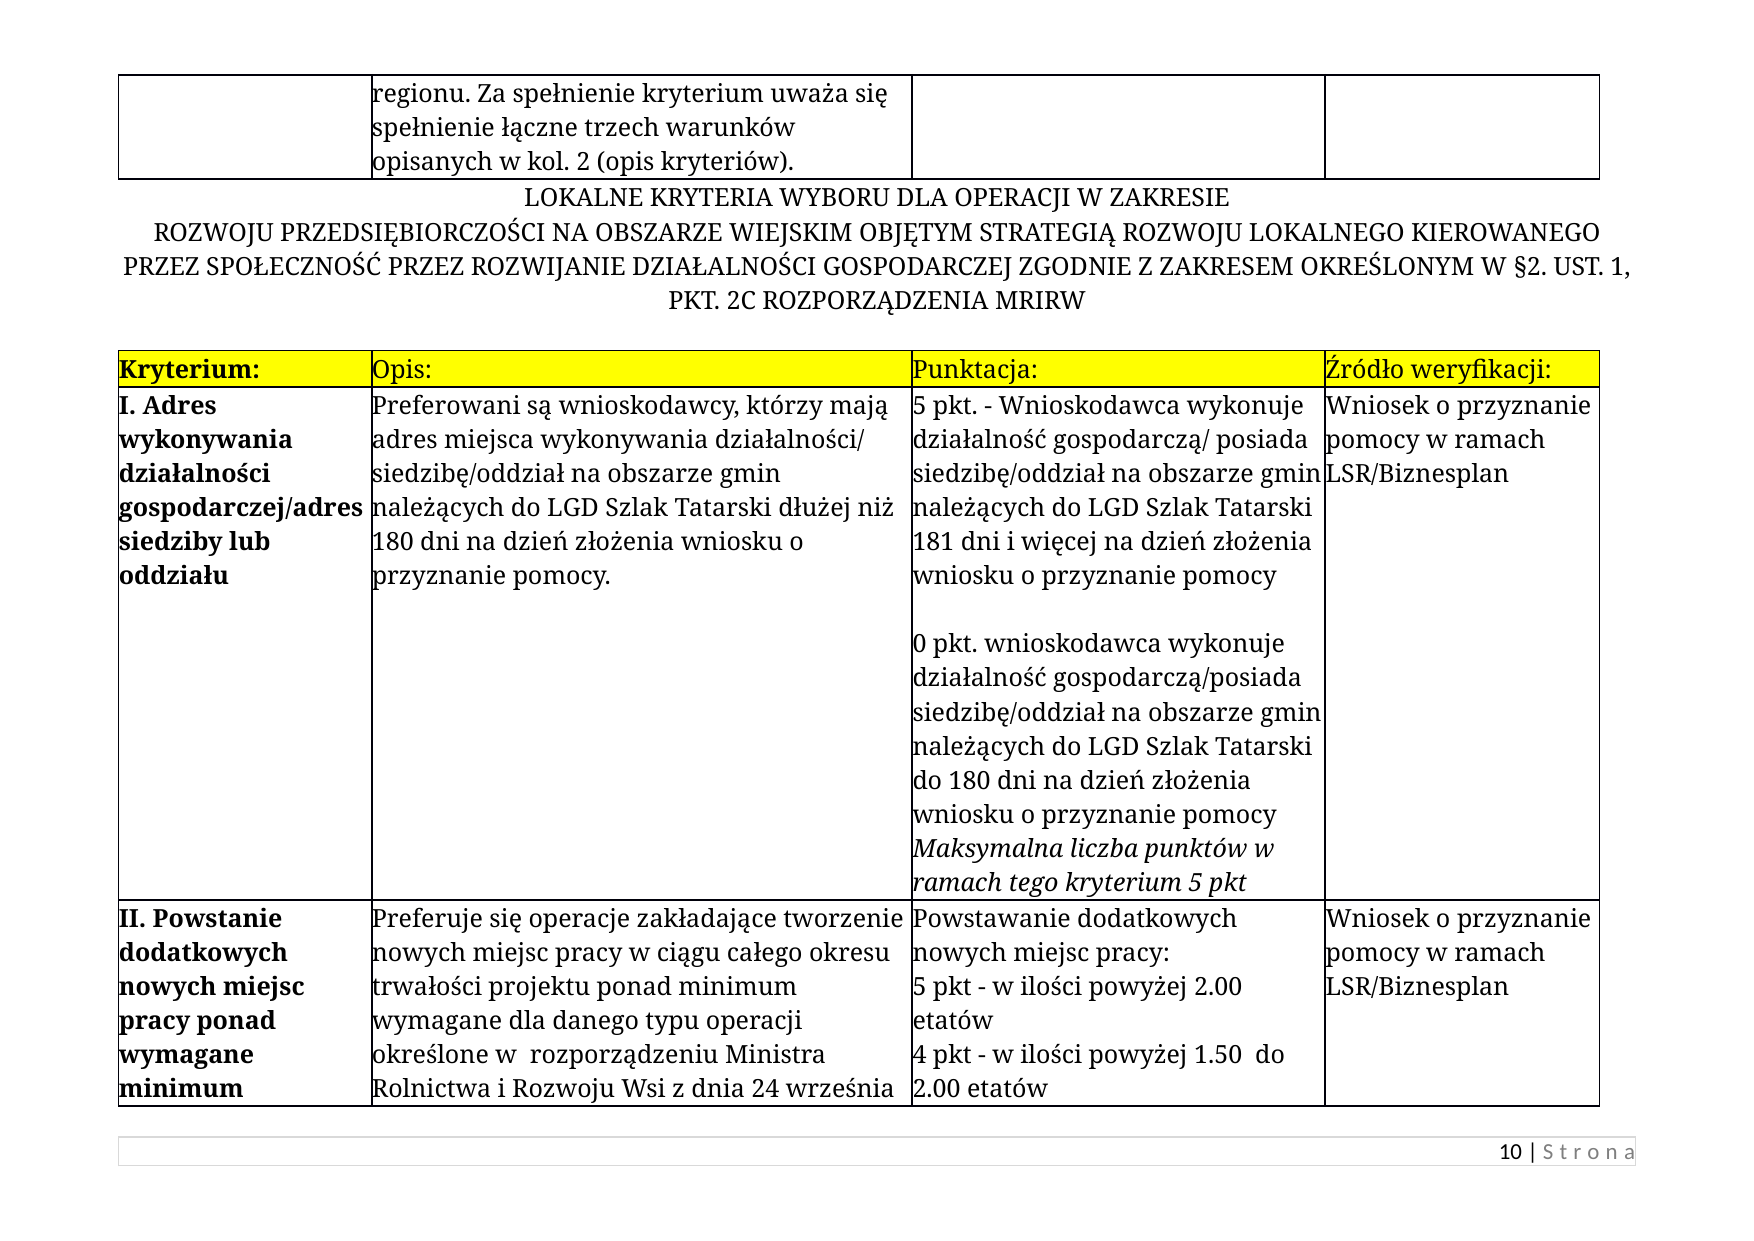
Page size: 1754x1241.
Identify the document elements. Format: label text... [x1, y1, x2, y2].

table_cell Powstawanie dodatkowych nowych miejsc pracy: 5 pkt - w ilości powyżej 2.00 etatów 4 pkt - w ilości powyżej 1.50 do 2.00 etatów [913, 901, 1324, 1105]
table_cell 5 pkt. - Wnioskodawca wykonuje działalność gospodarczą/ posiada siedzibę/oddział na obszarze gmin należących do LGD Szlak Tatarski 181 dni i więcej na dzień złożenia wniosku o przyznanie pomocy 0 pkt. wnioskodawca wykonuje działalność gospodarczą/posiada siedzibę/oddział na obszarze gmin należących do LGD Szlak Tatarski do 180 dni na dzień złożenia wniosku o przyznanie pomocy Maksymalna liczba punktów w ramach tego kryterium 5 pkt [913, 388, 1324, 898]
table_cell I. Adres wykonywania działalności gospodarczej/adres siedziby lub oddziału [119, 388, 371, 898]
table_cell [1326, 76, 1599, 178]
table_header Kryterium: [119, 351, 371, 386]
table_cell [913, 76, 1324, 178]
table_header Opis: [373, 351, 911, 386]
table_cell regionu. Za spełnienie kryterium uważa się spełnienie łączne trzech warunków opisanych w kol. 2 (opis kryteriów). [373, 76, 911, 178]
table_cell Preferuje się operacje zakładające tworzenie nowych miejsc pracy w ciągu całego okresu trwałości projektu ponad minimum wymagane dla danego typu operacji określone w rozporządzeniu Ministra Rolnictwa i Rozwoju Wsi z dnia 24 września [373, 901, 911, 1105]
text LOKALNE KRYTERIA WYBORU DLA OPERACJI W ZAKRESIE [118, 180, 1636, 214]
table_cell Preferowani są wnioskodawcy, którzy mają adres miejsca wykonywania działalności/ siedzibę/oddział na obszarze gmin należących do LGD Szlak Tatarski dłużej niż 180 dni na dzień złożenia wniosku o przyznanie pomocy. [373, 388, 911, 898]
table_header Punktacja: [913, 351, 1324, 386]
table_cell II. Powstanie dodatkowych nowych miejsc pracy ponad wymagane minimum [119, 901, 371, 1105]
text ROZWOJU PRZEDSIĘBIORCZOŚCI NA OBSZARZE WIEJSKIM OBJĘTYM STRATEGIĄ ROZWOJU LOKALNEGO KIEROWANEGO PRZEZ SPOŁECZNOŚĆ PRZEZ ROZWIJANIE DZIAŁALNOŚCI GOSPODARCZEJ ZGODNIE Z ZAKRESEM OKREŚLONYM W §2. UST. 1, PKT. 2C ROZPORZĄDZENIA MRIRW [118, 214, 1636, 316]
table_header Źródło weryfikacji: [1326, 351, 1599, 386]
table_cell [119, 76, 371, 178]
table_cell Wniosek o przyznanie pomocy w ramach LSR/Biznesplan [1326, 388, 1599, 898]
table_cell Wniosek o przyznanie pomocy w ramach LSR/Biznesplan [1326, 901, 1599, 1105]
